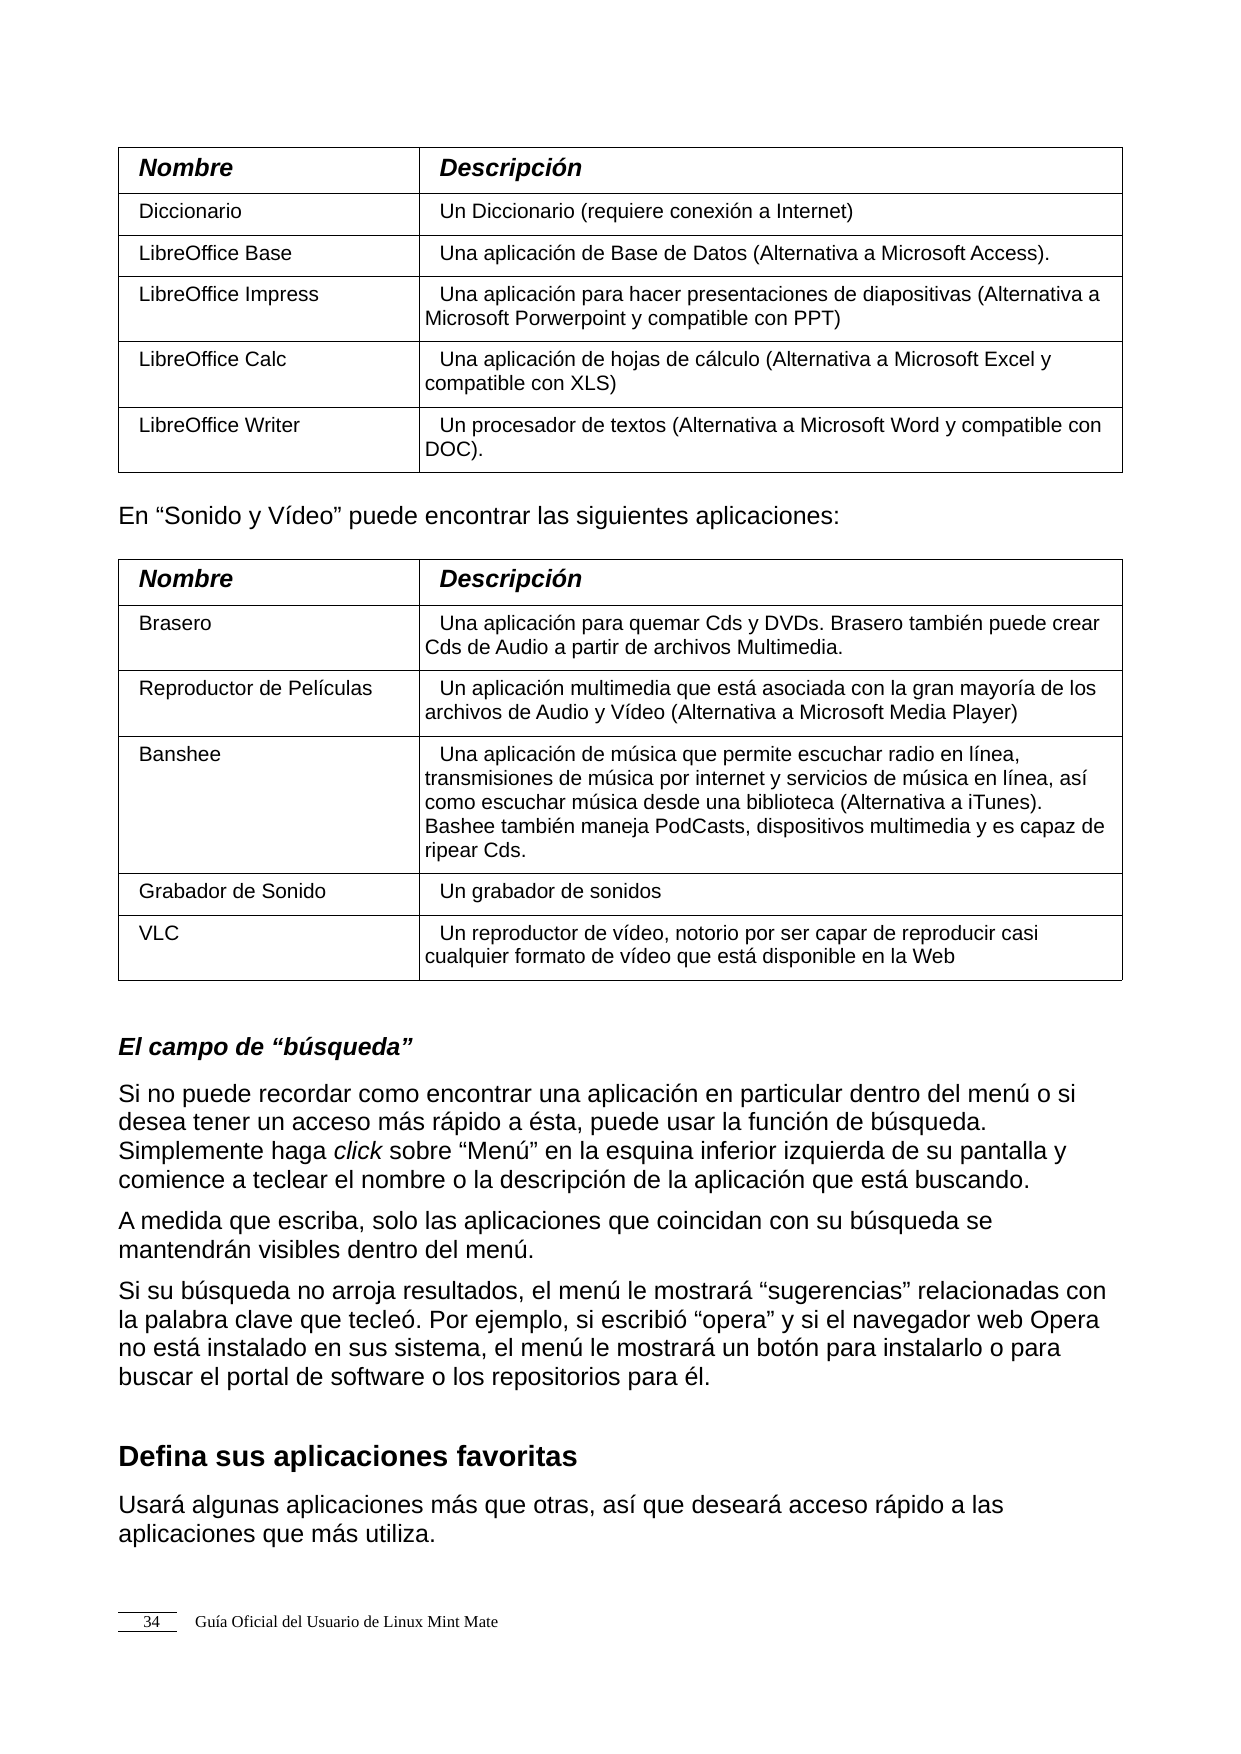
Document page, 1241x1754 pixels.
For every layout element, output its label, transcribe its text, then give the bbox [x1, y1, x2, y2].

subtitle El campo de “búsqueda” [118, 1032, 1122, 1061]
table_cell LibreOffice Calc [119, 342, 419, 407]
table_header Nombre [119, 560, 419, 605]
table_cell Diccionario [119, 194, 419, 234]
table_cell Banshee [119, 737, 419, 873]
table_cell Una aplicación para hacer presentaciones de diapositivas (Alternativa a Microsoft Porwerpoint y compatible con PPT) [420, 277, 1122, 341]
table_cell Un Diccionario (requiere conexión a Internet) [420, 194, 1122, 234]
table_cell Un procesador de textos (Alternativa a Microsoft Word y compatible con DOC). [420, 408, 1122, 472]
table_cell LibreOffice Impress [119, 277, 419, 341]
table_cell LibreOffice Writer [119, 408, 419, 472]
text A medida que escriba, solo las aplicaciones que coincidan con su búsqueda se mantendrán visibles dentro del menú. [118, 1206, 1122, 1263]
text Si su búsqueda no arroja resultados, el menú le mostrará “sugerencias” relacionadas con la palabra clave que tecleó. Por ejemplo, si escribió “opera” y si el navegador web Opera no está instalado en sus sistema, el menú le mostrará un botón para instalarlo o para buscar el portal de software o los repositorios para él. [118, 1276, 1122, 1391]
table_cell LibreOffice Base [119, 236, 419, 276]
table_cell Un aplicación multimedia que está asociada con la gran mayoría de los archivos de Audio y Vídeo (Alternativa a Microsoft Media Player) [420, 671, 1122, 736]
table_cell Reproductor de Películas [119, 671, 419, 736]
table_header Descripción [420, 148, 1122, 193]
table_cell VLC [119, 916, 419, 980]
table_cell Una aplicación de música que permite escuchar radio en línea, transmisiones de música por internet y servicios de música en línea, así como escuchar música desde una biblioteca (Alternativa a iTunes). Bashee también maneja PodCasts, dispositivos multimedia y es capaz de ripear Cds. [420, 737, 1122, 873]
table_cell Una aplicación de hojas de cálculo (Alternativa a Microsoft Excel y compatible con XLS) [420, 342, 1122, 407]
table_cell Grabador de Sonido [119, 874, 419, 914]
table_cell Una aplicación de Base de Datos (Alternativa a Microsoft Access). [420, 236, 1122, 276]
table_cell Una aplicación para quemar Cds y DVDs. Brasero también puede crear Cds de Audio a partir de archivos Multimedia. [420, 606, 1122, 670]
table_cell Un reproductor de vídeo, notorio por ser capar de reproducir casi cualquier formato de vídeo que está disponible en la Web [420, 916, 1122, 980]
table_cell Brasero [119, 606, 419, 670]
text Usará algunas aplicaciones más que otras, así que deseará acceso rápido a las aplicaciones que más utiliza. [118, 1490, 1122, 1547]
table_cell Un grabador de sonidos [420, 874, 1122, 914]
subtitle Defina sus aplicaciones favoritas [118, 1439, 1122, 1472]
table_header Descripción [420, 560, 1122, 605]
text Si no puede recordar como encontrar una aplicación en particular dentro del menú o si desea tener un acceso más rápido a ésta, puede usar la función de búsqueda. Simplemente haga click sobre “Menú” en la esquina inferior izquierda de su pantalla y comience a teclear el nombre o la descripción de la aplicación que está buscando. [118, 1079, 1122, 1194]
table_header Nombre [119, 148, 419, 193]
text En “Sonido y Vídeo” puede encontrar las siguientes aplicaciones: [118, 501, 1122, 530]
